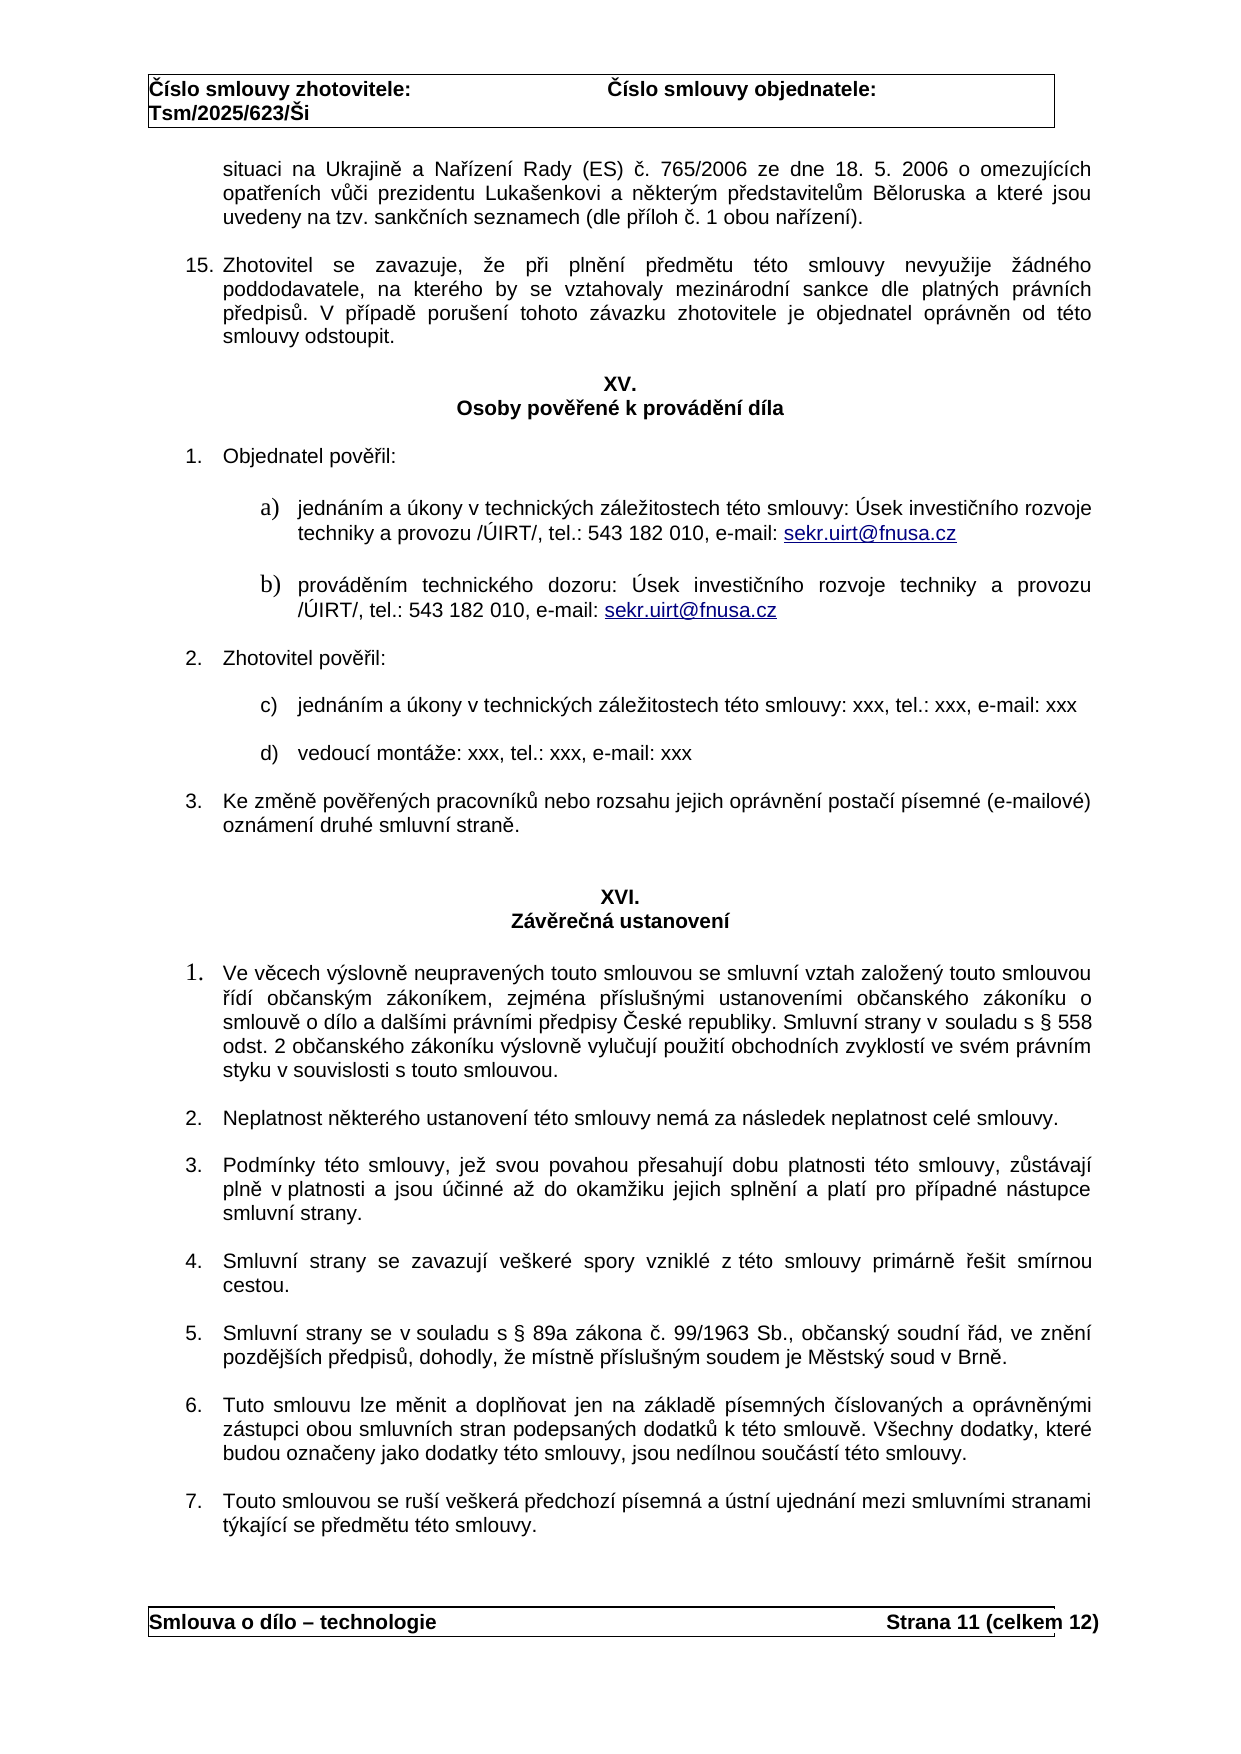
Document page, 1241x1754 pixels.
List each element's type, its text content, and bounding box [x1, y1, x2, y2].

list Ke změně pověřených pracovníků nebo rozsahu jejich oprávnění postačí písemné (e-mailové) oznámení druhé smluvní straně. [185, 789, 1093, 837]
list Zhotovitel pověřil: [185, 645, 1093, 669]
list Touto smlouvou se ruší veškerá předchozí písemná a ústní ujednání mezi smluvními stranami týkající se předmětu této smlouvy. [185, 1489, 1093, 1537]
list Ve věcech výslovně neupravených touto smlouvou se smluvní vztah založený touto smlouvou řídí občanským zákoníkem, zejména příslušnými ustanoveními občanského zákoníku o smlouvě o dílo a dalšími právními předpisy České republiky. Smluvní strany v souladu s § 558 odst. 2 občanského zákoníku výslovně vylučují použití obchodních zvyklostí ve svém právním styku v souvislosti s touto smlouvou. [185, 957, 1093, 1081]
text XVI. [148, 885, 1093, 909]
list situaci na Ukrajině a Nařízení Rady (ES) č. 765/2006 ze dne 18. 5. 2006 o omezujících opatřeních vůči prezidentu Lukašenkovi a některým představitelům Běloruska a které jsou uvedeny na tzv. sankčních seznamech (dle příloh č. 1 obou nařízení). [185, 157, 1093, 228]
list Smluvní strany se v souladu s § 89a zákona č. 99/1963 Sb., občanský soudní řád, ve znění pozdějších předpisů, dohodly, že místně příslušným soudem je Městský soud v Brně. [185, 1321, 1093, 1369]
list prováděním technického dozoru: Úsek investičního rozvoje techniky a provozu /ÚIRT/, tel.: 543 182 010, e-mail: sekr.uirt@fnusa.cz [260, 569, 1093, 621]
text Osoby pověřené k provádění díla [148, 396, 1093, 420]
text Závěrečná ustanovení [148, 909, 1093, 933]
list Tuto smlouvu lze měnit a doplňovat jen na základě písemných číslovaných a oprávněnými zástupci obou smluvních stran podepsaných dodatků k této smlouvě. Všechny dodatky, které budou označeny jako dodatky této smlouvy, jsou nedílnou součástí této smlouvy. [185, 1393, 1093, 1465]
list Neplatnost některého ustanovení této smlouvy nemá za následek neplatnost celé smlouvy. [185, 1105, 1093, 1129]
list jednáním a úkony v technických záležitostech této smlouvy: Úsek investičního rozvoje techniky a provozu /ÚIRT/, tel.: 543 182 010, e-mail: sekr.uirt@fnusa.cz [260, 492, 1093, 545]
list Podmínky této smlouvy, jež svou povahou přesahují dobu platnosti této smlouvy, zůstávají plně v platnosti a jsou účinné až do okamžiku jejich splnění a platí pro případné nástupce smluvní strany. [185, 1153, 1093, 1225]
list vedoucí montáže: xxx, tel.: xxx, e-mail: xxx [260, 741, 1093, 765]
list Smluvní strany se zavazují veškeré spory vzniklé z této smlouvy primárně řešit smírnou cestou. [185, 1249, 1093, 1297]
list jednáním a úkony v technických záležitostech této smlouvy: xxx, tel.: xxx, e-mail: xxx [260, 693, 1093, 717]
list Objednatel pověřil: [185, 444, 1093, 468]
text XV. [148, 372, 1093, 396]
list Zhotovitel se zavazuje, že při plnění předmětu této smlouvy nevyužije žádného poddodavatele, na kterého by se vztahovaly mezinárodní sankce dle platných právních předpisů. V případě porušení tohoto závazku zhotovitele je objednatel oprávněn od této smlouvy odstoupit. [185, 252, 1093, 348]
